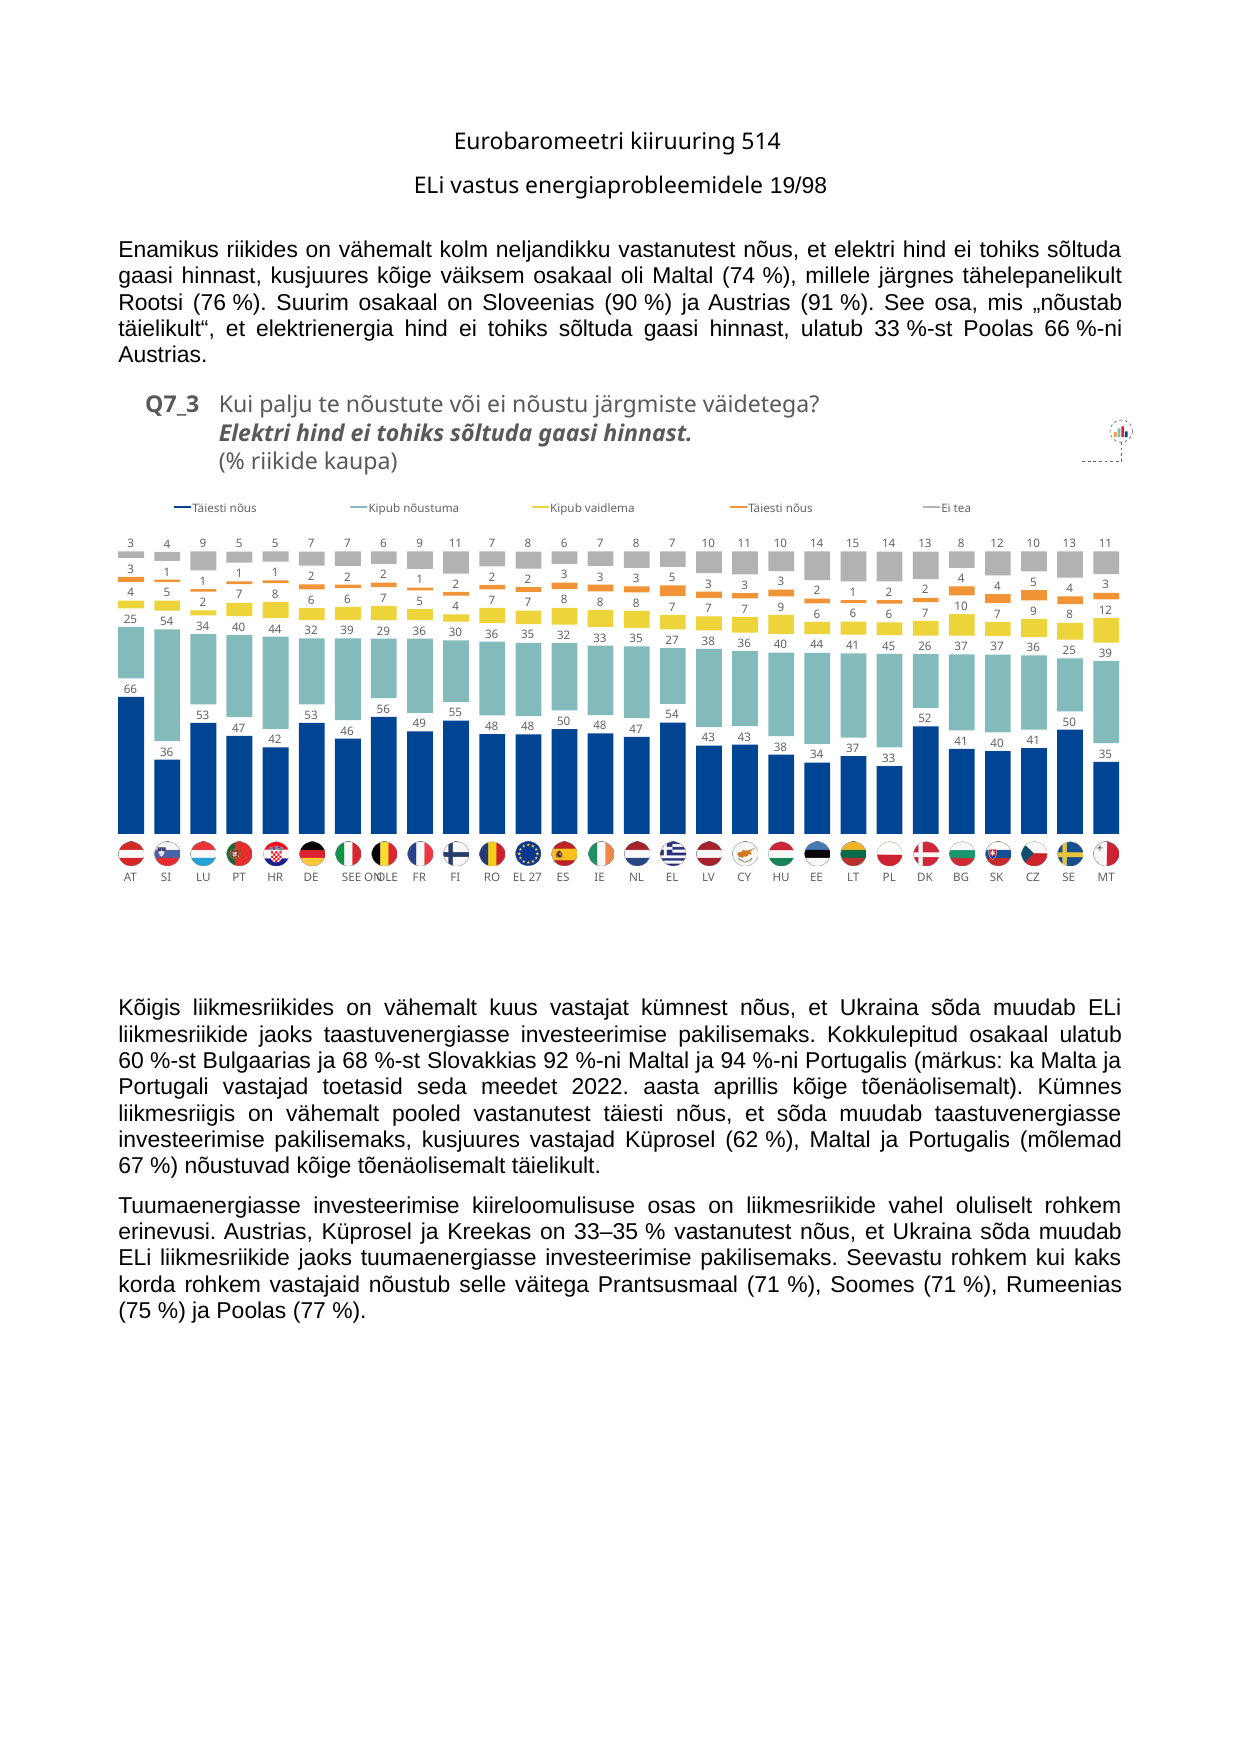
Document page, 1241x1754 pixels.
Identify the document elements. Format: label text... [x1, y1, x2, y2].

picture [588, 841, 614, 866]
picture [840, 841, 866, 866]
picture [299, 841, 325, 866]
picture [263, 841, 289, 866]
picture [696, 841, 722, 866]
picture [154, 841, 180, 866]
picture [804, 841, 830, 866]
picture [913, 841, 939, 866]
picture [551, 841, 577, 866]
picture [226, 841, 252, 866]
picture [407, 841, 433, 866]
picture [660, 841, 686, 866]
picture [335, 841, 361, 866]
picture [877, 841, 902, 866]
picture [768, 841, 794, 866]
picture [443, 841, 469, 866]
picture [371, 841, 397, 866]
text Kõigis liikmesriikides on vähemalt kuus vastajat kümnest nõus, et Ukraina sõda muudab ELi liikmesriikide jaoks taastuvenergiasse investeerimise pakilisemaks. Kokkulepitud osakaal ulatub 60 %-st Bulgaarias ja 68 %-st Slovakkias 92 %-ni Maltal ja 94 %-ni Portugalis (märkus: ka Malta ja Portugali vastajad toetasid seda meedet 2022. aasta aprillis kõige tõenäolisemalt). Kümnes liikmesriigis on vähemalt pooled vastanutest täiesti nõus, et sõda muudab taastuvenergiasse investeerimise pakilisemaks, kusjuures vastajad Küprosel (62 %), Maltal ja Portugalis (mõlemad 67 %) nõustuvad kõige tõenäolisemalt täielikult. [118, 994, 1122, 1179]
picture [1093, 841, 1119, 866]
picture [732, 841, 758, 866]
picture [1021, 841, 1047, 866]
picture [515, 841, 541, 866]
text Enamikus riikides on vähemalt kolm neljandikku vastanutest nõus, et elektri hind ei tohiks sõltuda gaasi hinnast, kusjuures kõige väiksem osakaal oli Maltal (74 %), millele järgnes tähelepanelikult Rootsi (76 %). Suurim osakaal on Sloveenias (90 %) ja Austrias (91 %). See osa, mis „nõustab täielikult“, et elektrienergia hind ei tohiks sõltuda gaasi hinnast, ulatub 33 %-st Poolas 66 %-ni Austrias. [118, 236, 1122, 368]
picture [190, 841, 216, 866]
text Tuumaenergiasse investeerimise kiireloomulisuse osas on liikmesriikide vahel oluliselt rohkem erinevusi. Austrias, Küprosel ja Kreekas on 33–35 % vastanutest nõus, et Ukraina sõda muudab ELi liikmesriikide jaoks tuumaenergiasse investeerimise pakilisemaks. Seevastu rohkem kui kaks korda rohkem vastajaid nõustub selle väitega Prantsusmaal (71 %), Soomes (71 %), Rumeenias (75 %) ja Poolas (77 %). [118, 1192, 1122, 1323]
picture [118, 841, 144, 866]
picture [479, 841, 505, 866]
picture [949, 841, 975, 866]
picture [624, 841, 650, 866]
picture [1057, 841, 1083, 866]
picture [985, 841, 1011, 866]
